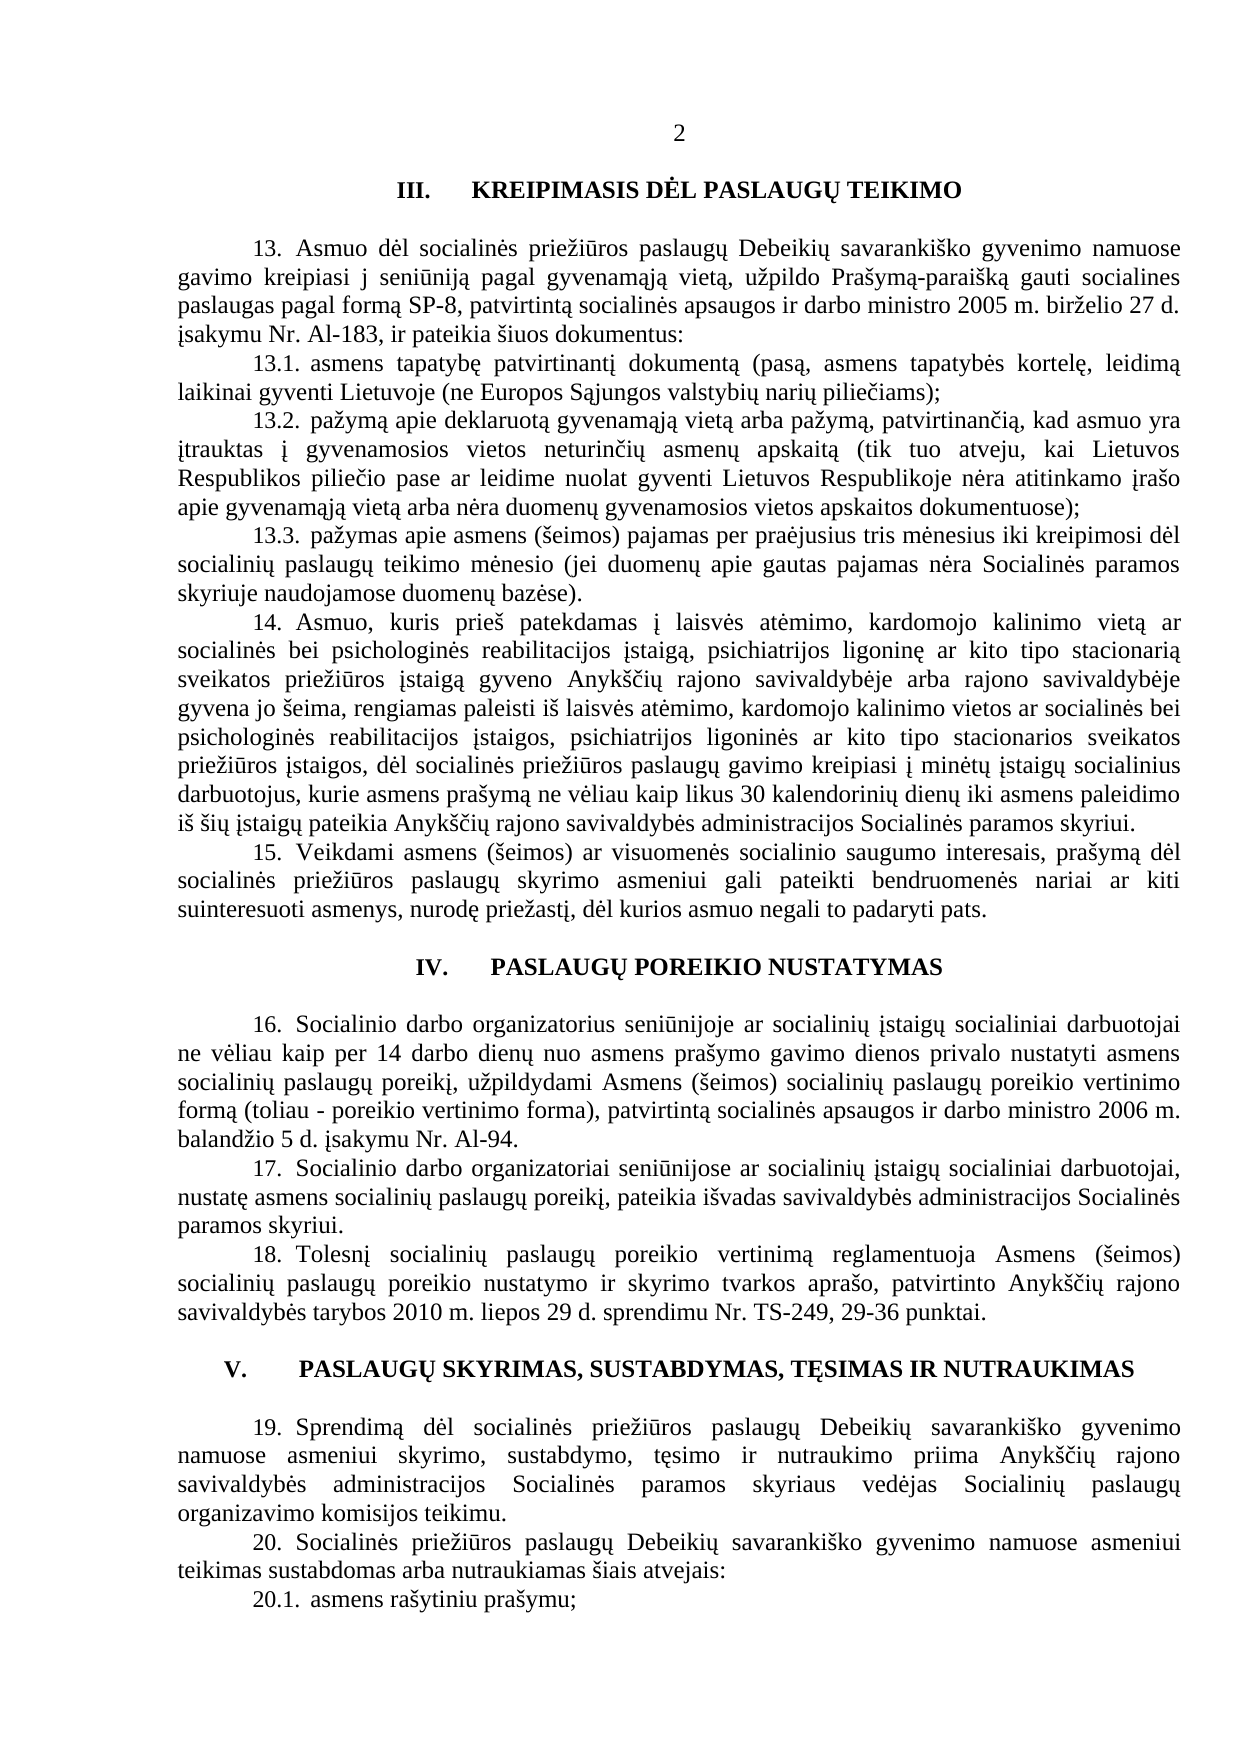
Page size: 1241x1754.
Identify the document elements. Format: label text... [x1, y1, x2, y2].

text 15. Veikdami asmens (šeimos) ar visuomenės socialinio saugumo interesais, prašymą dėl socialinės priežiūros paslaugų skyrimo asmeniui gali pateikti bendruomenės nariai ar kiti suinteresuoti asmenys, nurodę priežastį, dėl kurios asmuo negali to padaryti pats. [177, 837, 1181, 923]
text 13. Asmuo dėl socialinės priežiūros paslaugų Debeikių savarankiško gyvenimo namuose gavimo kreipiasi j seniūniją pagal gyvenamąją vietą, užpildo Prašymą-paraišką gauti socialines paslaugas pagal formą SP-8, patvirtintą socialinės apsaugos ir darbo ministro 2005 m. birželio 27 d. įsakymu Nr. Al-183, ir pateikia šiuos dokumentus: [177, 233, 1181, 348]
text 18. Tolesnį socialinių paslaugų poreikio vertinimą reglamentuoja Asmens (šeimos) socialinių paslaugų poreikio nustatymo ir skyrimo tvarkos aprašo, patvirtinto Anykščių rajono savivaldybės tarybos 2010 m. liepos 29 d. sprendimu Nr. TS-249, 29-36 punktai. [177, 1239, 1181, 1326]
text 17. Socialinio darbo organizatoriai seniūnijose ar socialinių įstaigų socialiniai darbuotojai, nustatę asmens socialinių paslaugų poreikį, pateikia išvadas savivaldybės administracijos Socialinės paramos skyriui. [177, 1153, 1181, 1239]
text 13.2. pažymą apie deklaruotą gyvenamąją vietą arba pažymą, patvirtinančią, kad asmuo yra įtrauktas į gyvenamosios vietos neturinčių asmenų apskaitą (tik tuo atveju, kai Lietuvos Respublikos piliečio pase ar leidime nuolat gyventi Lietuvos Respublikoje nėra atitinkamo įrašo apie gyvenamąją vietą arba nėra duomenų gyvenamosios vietos apskaitos dokumentuose); [177, 406, 1181, 521]
text 20.1. asmens rašytiniu prašymu; [177, 1584, 1181, 1613]
text III. KREIPIMASIS DĖL PASLAUGŲ TEIKIMO [177, 176, 1181, 204]
text 13.1. asmens tapatybę patvirtinantį dokumentą (pasą, asmens tapatybės kortelę, leidimą laikinai gyventi Lietuvoje (ne Europos Sąjungos valstybių narių piliečiams); [177, 348, 1181, 406]
text 20. Socialinės priežiūros paslaugų Debeikių savarankiško gyvenimo namuose asmeniui teikimas sustabdomas arba nutraukiamas šiais atvejais: [177, 1527, 1181, 1584]
text 14. Asmuo, kuris prieš patekdamas į laisvės atėmimo, kardomojo kalinimo vietą ar socialinės bei psichologinės reabilitacijos įstaigą, psichiatrijos ligoninę ar kito tipo stacionarią sveikatos priežiūros įstaigą gyveno Anykščių rajono savivaldybėje arba rajono savivaldybėje gyvena jo šeima, rengiamas paleisti iš laisvės atėmimo, kardomojo kalinimo vietos ar socialinės bei psichologinės reabilitacijos įstaigos, psichiatrijos ligoninės ar kito tipo stacionarios sveikatos priežiūros įstaigos, dėl socialinės priežiūros paslaugų gavimo kreipiasi į minėtų įstaigų socialinius darbuotojus, kurie asmens prašymą ne vėliau kaip likus 30 kalendorinių dienų iki asmens paleidimo iš šių įstaigų pateikia Anykščių rajono savivaldybės administracijos Socialinės paramos skyriui. [177, 607, 1181, 837]
text 19. Sprendimą dėl socialinės priežiūros paslaugų Debeikių savarankiško gyvenimo namuose asmeniui skyrimo, sustabdymo, tęsimo ir nutraukimo priima Anykščių rajono savivaldybės administracijos Socialinės paramos skyriaus vedėjas Socialinių paslaugų organizavimo komisijos teikimu. [177, 1412, 1181, 1527]
text 13.3. pažymas apie asmens (šeimos) pajamas per praėjusius tris mėnesius iki kreipimosi dėl socialinių paslaugų teikimo mėnesio (jei duomenų apie gautas pajamas nėra Socialinės paramos skyriuje naudojamose duomenų bazėse). [177, 521, 1181, 607]
text IV. PASLAUGŲ POREIKIO NUSTATYMAS [177, 952, 1181, 981]
text V. PASLAUGŲ SKYRIMAS, SUSTABDYMAS, TĘSIMAS IR NUTRAUKIMAS [177, 1354, 1181, 1383]
text 16. Socialinio darbo organizatorius seniūnijoje ar socialinių įstaigų socialiniai darbuotojai ne vėliau kaip per 14 darbo dienų nuo asmens prašymo gavimo dienos privalo nustatyti asmens socialinių paslaugų poreikį, užpildydami Asmens (šeimos) socialinių paslaugų poreikio vertinimo formą (toliau - poreikio vertinimo forma), patvirtintą socialinės apsaugos ir darbo ministro 2006 m. balandžio 5 d. įsakymu Nr. Al-94. [177, 1009, 1181, 1153]
